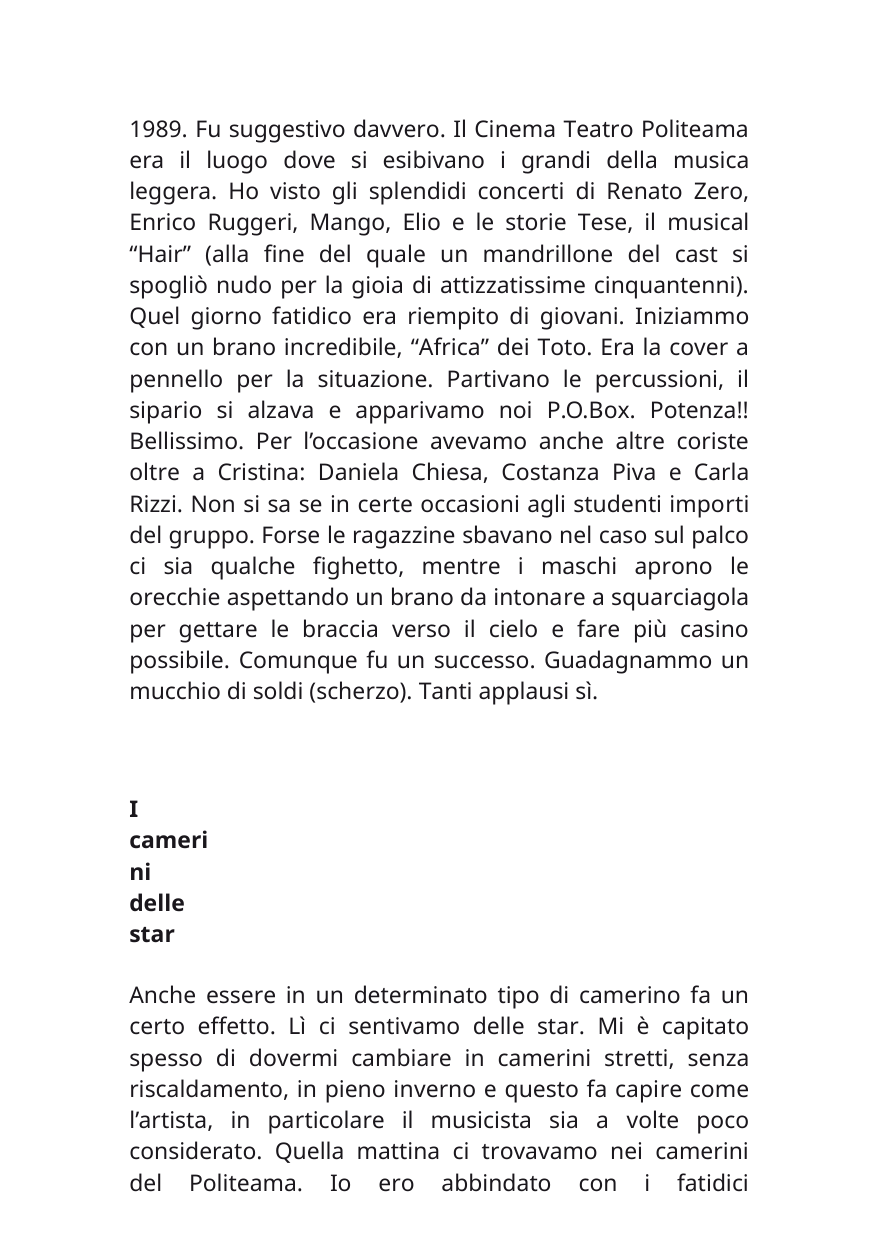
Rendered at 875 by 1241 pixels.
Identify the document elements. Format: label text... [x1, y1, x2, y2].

text 1989. Fu suggestivo davvero. Il Cinema Teatro Politeama era il luogo dove si esibivano i grandi della musica leggera. Ho visto gli splendidi concerti di Renato Zero, Enrico Ruggeri, Mango, Elio e le storie Tese, il musical “Hair” (alla fine del quale un mandrillone del cast si spogliò nudo per la gioia di attizzatissime cinquantenni). Quel giorno fatidico era riempito di giovani. Iniziammo con un brano incredibile, “Africa” dei Toto. Era la cover a pennello per la situazione. Partivano le percussioni, il sipario si alzava e apparivamo noi P.O.Box. Potenza!! Bellissimo. Per l’occasione avevamo anche altre coriste oltre a Cristina: Daniela Chiesa, Costanza Piva e Carla Rizzi. Non si sa se in certe occasioni agli studenti importi del gruppo. Forse le ragazzine sbavano nel caso sul palco ci sia qualche fighetto, mentre i maschi aprono le orecchie aspettando un brano da intonare a squarciagola per gettare le braccia verso il cielo e fare più casino possibile. Comunque fu un successo. Guadagnammo un mucchio di soldi (scherzo). Tanti applausi sì. [129, 112, 749, 706]
text I camerini delle star [129, 793, 210, 949]
text Anche essere in un determinato tipo di camerino fa un certo effetto. Lì ci sentivamo delle star. Mi è capitato spesso di dovermi cambiare in camerini stretti, senza riscaldamento, in pieno inverno e questo fa capire come l’artista, in particolare il musicista sia a volte poco considerato. Quella mattina ci trovavamo nei camerini del Politeama. Io ero abbindato con i fatidici [129, 979, 749, 1198]
